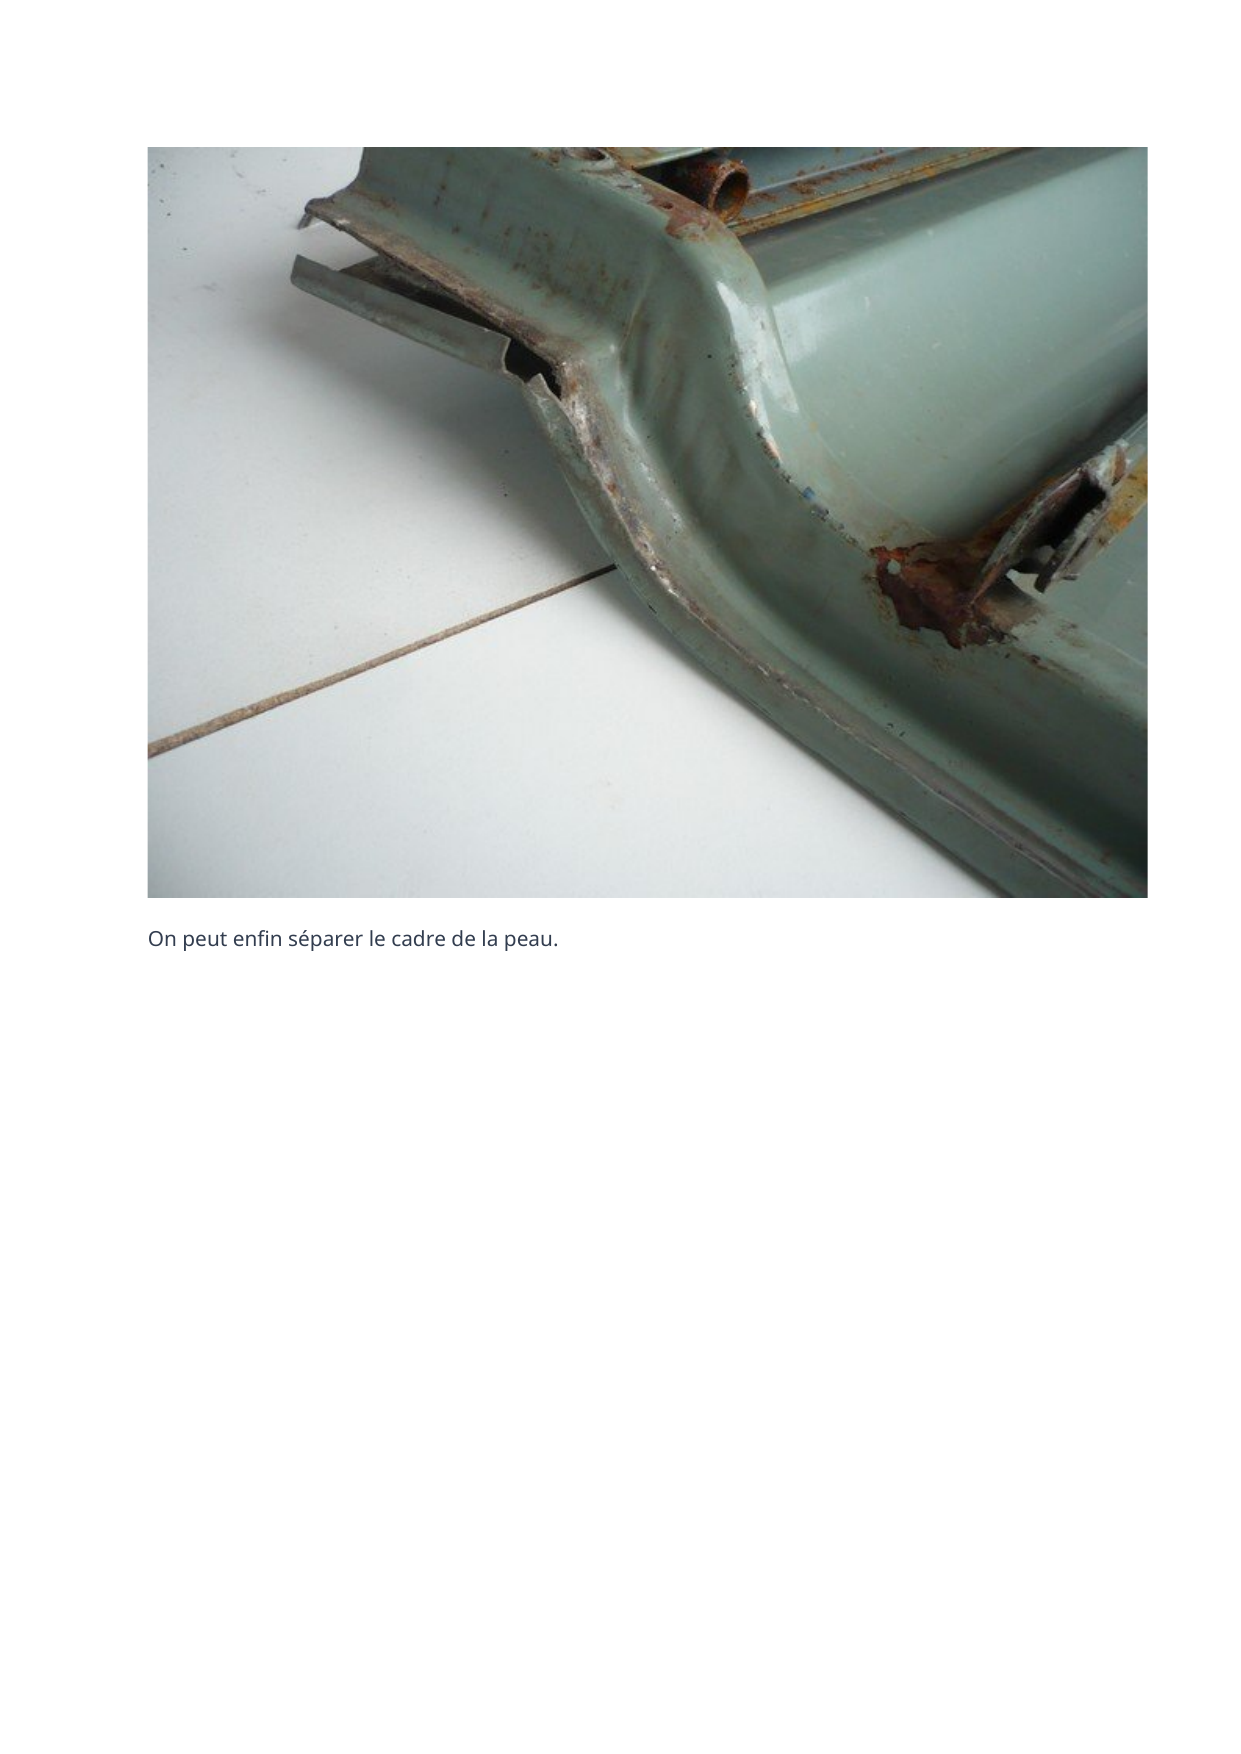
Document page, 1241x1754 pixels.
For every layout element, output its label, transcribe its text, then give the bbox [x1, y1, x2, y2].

text On peut enfin séparer le cadre de la peau. [148, 924, 1093, 952]
picture [147, 147, 1148, 898]
